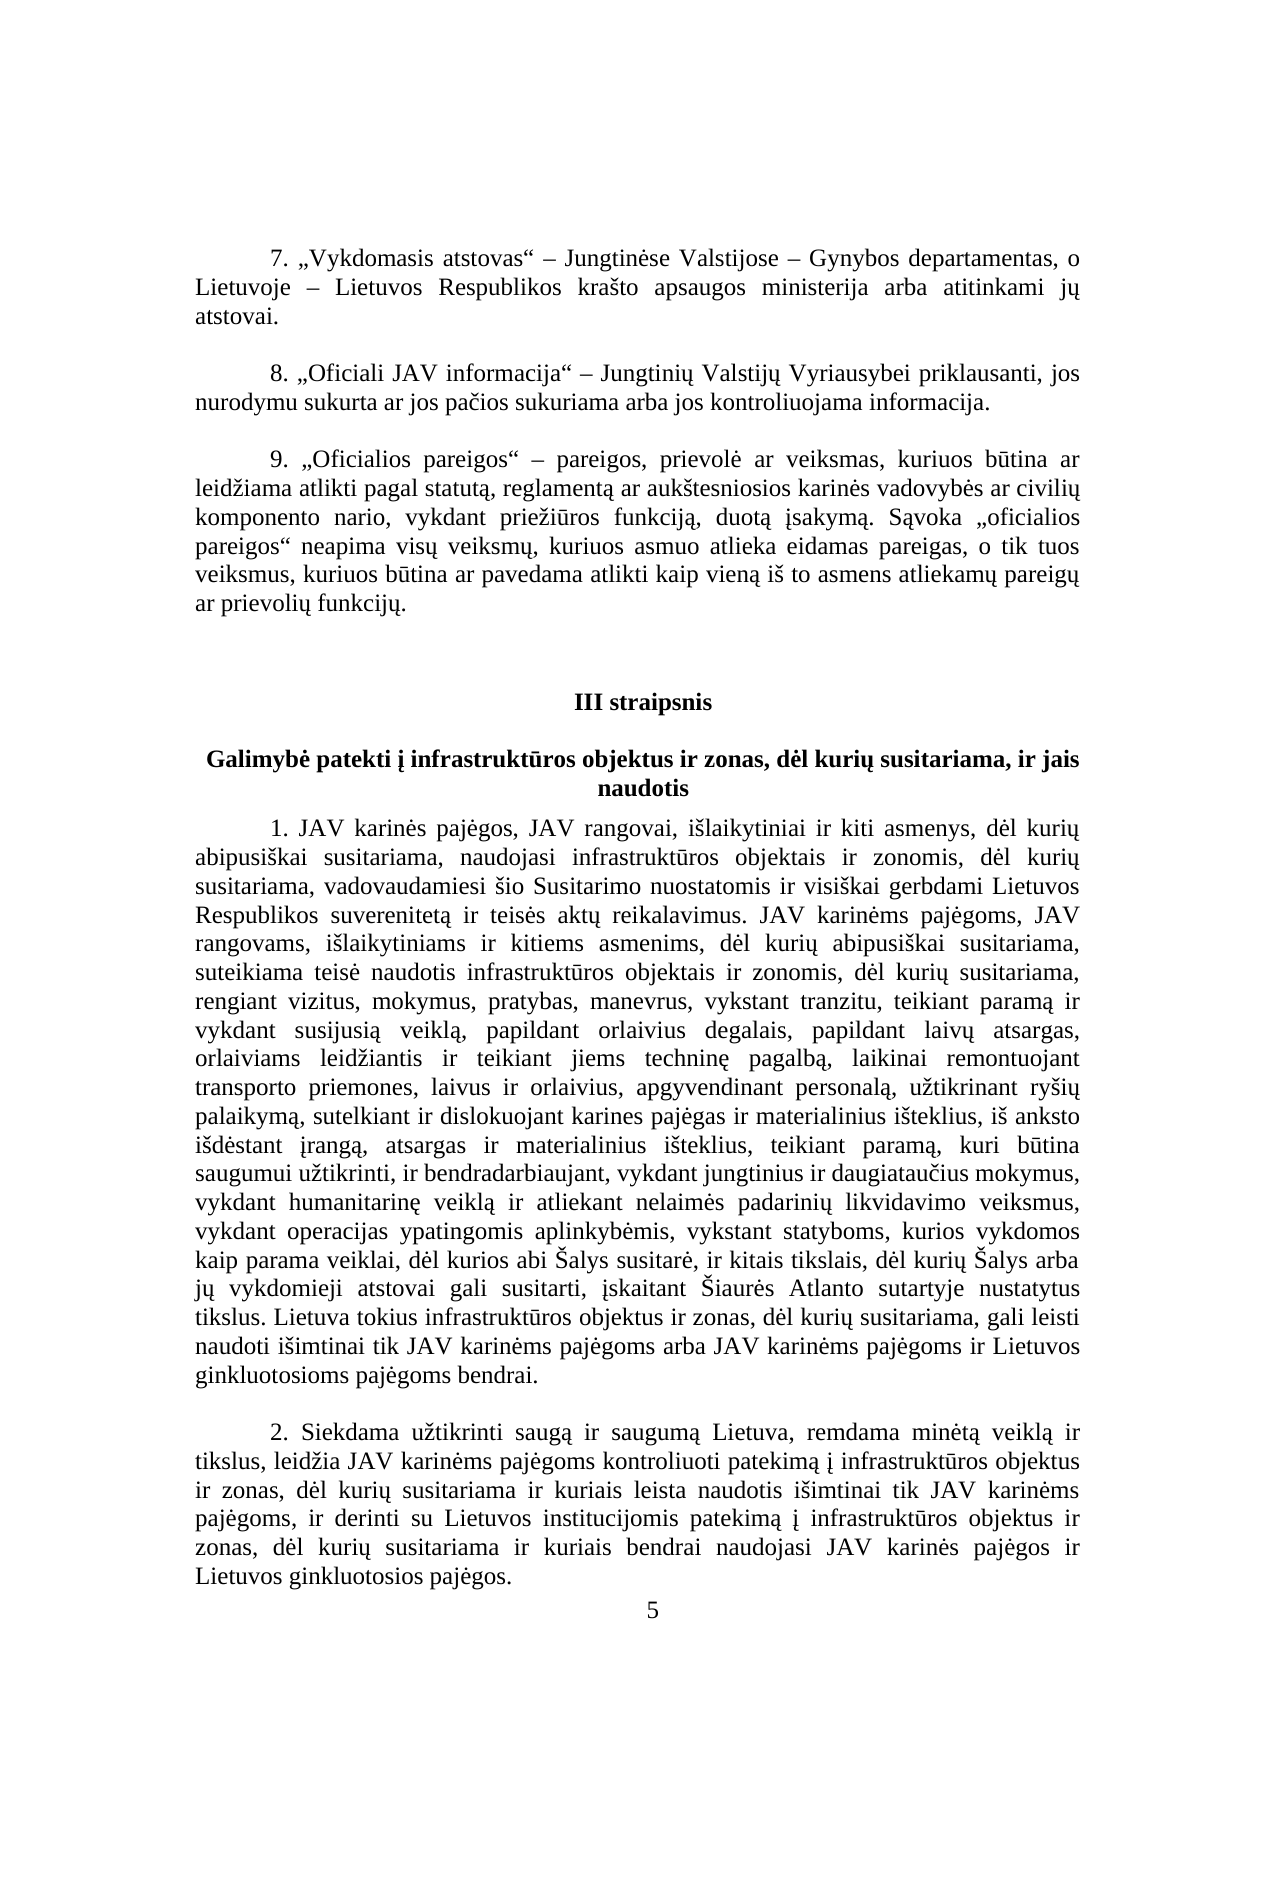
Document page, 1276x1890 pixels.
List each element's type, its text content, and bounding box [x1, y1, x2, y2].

text 9. „Oficialios pareigos“ – pareigos, prievolė ar veiksmas, kuriuos būtina ar leidžiama atlikti pagal statutą, reglamentą ar aukštesniosios karinės vadovybės ar civilių komponento nario, vykdant priežiūros funkciją, duotą įsakymą. Sąvoka „oficialios pareigos“ neapima visų veiksmų, kuriuos asmuo atlieka eidamas pareigas, o tik tuos veiksmus, kuriuos būtina ar pavedama atlikti kaip vieną iš to asmens atliekamų pareigų ar prievolių funkcijų. [195, 444, 1081, 617]
text III straipsnis [205, 687, 1081, 715]
text Galimybė patekti į infrastruktūros objektus ir zonas, dėl kurių susitariama, ir jais naudotis [205, 744, 1081, 802]
text 2. Siekdama užtikrinti saugą ir saugumą Lietuva, remdama minėtą veiklą ir tikslus, leidžia JAV karinėms pajėgoms kontroliuoti patekimą į infrastruktūros objektus ir zonas, dėl kurių susitariama ir kuriais leista naudotis išimtinai tik JAV karinėms pajėgoms, ir derinti su Lietuvos institucijomis patekimą į infrastruktūros objektus ir zonas, dėl kurių susitariama ir kuriais bendrai naudojasi JAV karinės pajėgos ir Lietuvos ginkluotosios pajėgos. [195, 1417, 1081, 1590]
text 7. „Vykdomasis atstovas“ – Jungtinėse Valstijose – Gynybos departamentas, o Lietuvoje – Lietuvos Respublikos krašto apsaugos ministerija arba atitinkami jų atstovai. [195, 243, 1081, 329]
text 1. JAV karinės pajėgos, JAV rangovai, išlaikytiniai ir kiti asmenys, dėl kurių abipusiškai susitariama, naudojasi infrastruktūros objektais ir zonomis, dėl kurių susitariama, vadovaudamiesi šio Susitarimo nuostatomis ir visiškai gerbdami Lietuvos Respublikos suverenitetą ir teisės aktų reikalavimus. JAV karinėms pajėgoms, JAV rangovams, išlaikytiniams ir kitiems asmenims, dėl kurių abipusiškai susitariama, suteikiama teisė naudotis infrastruktūros objektais ir zonomis, dėl kurių susitariama, rengiant vizitus, mokymus, pratybas, manevrus, vykstant tranzitu, teikiant paramą ir vykdant susijusią veiklą, papildant orlaivius degalais, papildant laivų atsargas, orlaiviams leidžiantis ir teikiant jiems techninę pagalbą, laikinai remontuojant transporto priemones, laivus ir orlaivius, apgyvendinant personalą, užtikrinant ryšių palaikymą, sutelkiant ir dislokuojant karines pajėgas ir materialinius išteklius, iš anksto išdėstant įrangą, atsargas ir materialinius išteklius, teikiant paramą, kuri būtina saugumui užtikrinti, ir bendradarbiaujant, vykdant jungtinius ir daugiataučius mokymus, vykdant humanitarinę veiklą ir atliekant nelaimės padarinių likvidavimo veiksmus, vykdant operacijas ypatingomis aplinkybėmis, vykstant statyboms, kurios vykdomos kaip parama veiklai, dėl kurios abi Šalys susitarė, ir kitais tikslais, dėl kurių Šalys arba jų vykdomieji atstovai gali susitarti, įskaitant Šiaurės Atlanto sutartyje nustatytus tikslus. Lietuva tokius infrastruktūros objektus ir zonas, dėl kurių susitariama, gali leisti naudoti išimtinai tik JAV karinėms pajėgoms arba JAV karinėms pajėgoms ir Lietuvos ginkluotosioms pajėgoms bendrai. [195, 813, 1081, 1388]
text 8. „Oficiali JAV informacija“ – Jungtinių Valstijų Vyriausybei priklausanti, jos nurodymu sukurta ar jos pačios sukuriama arba jos kontroliuojama informacija. [195, 358, 1081, 416]
